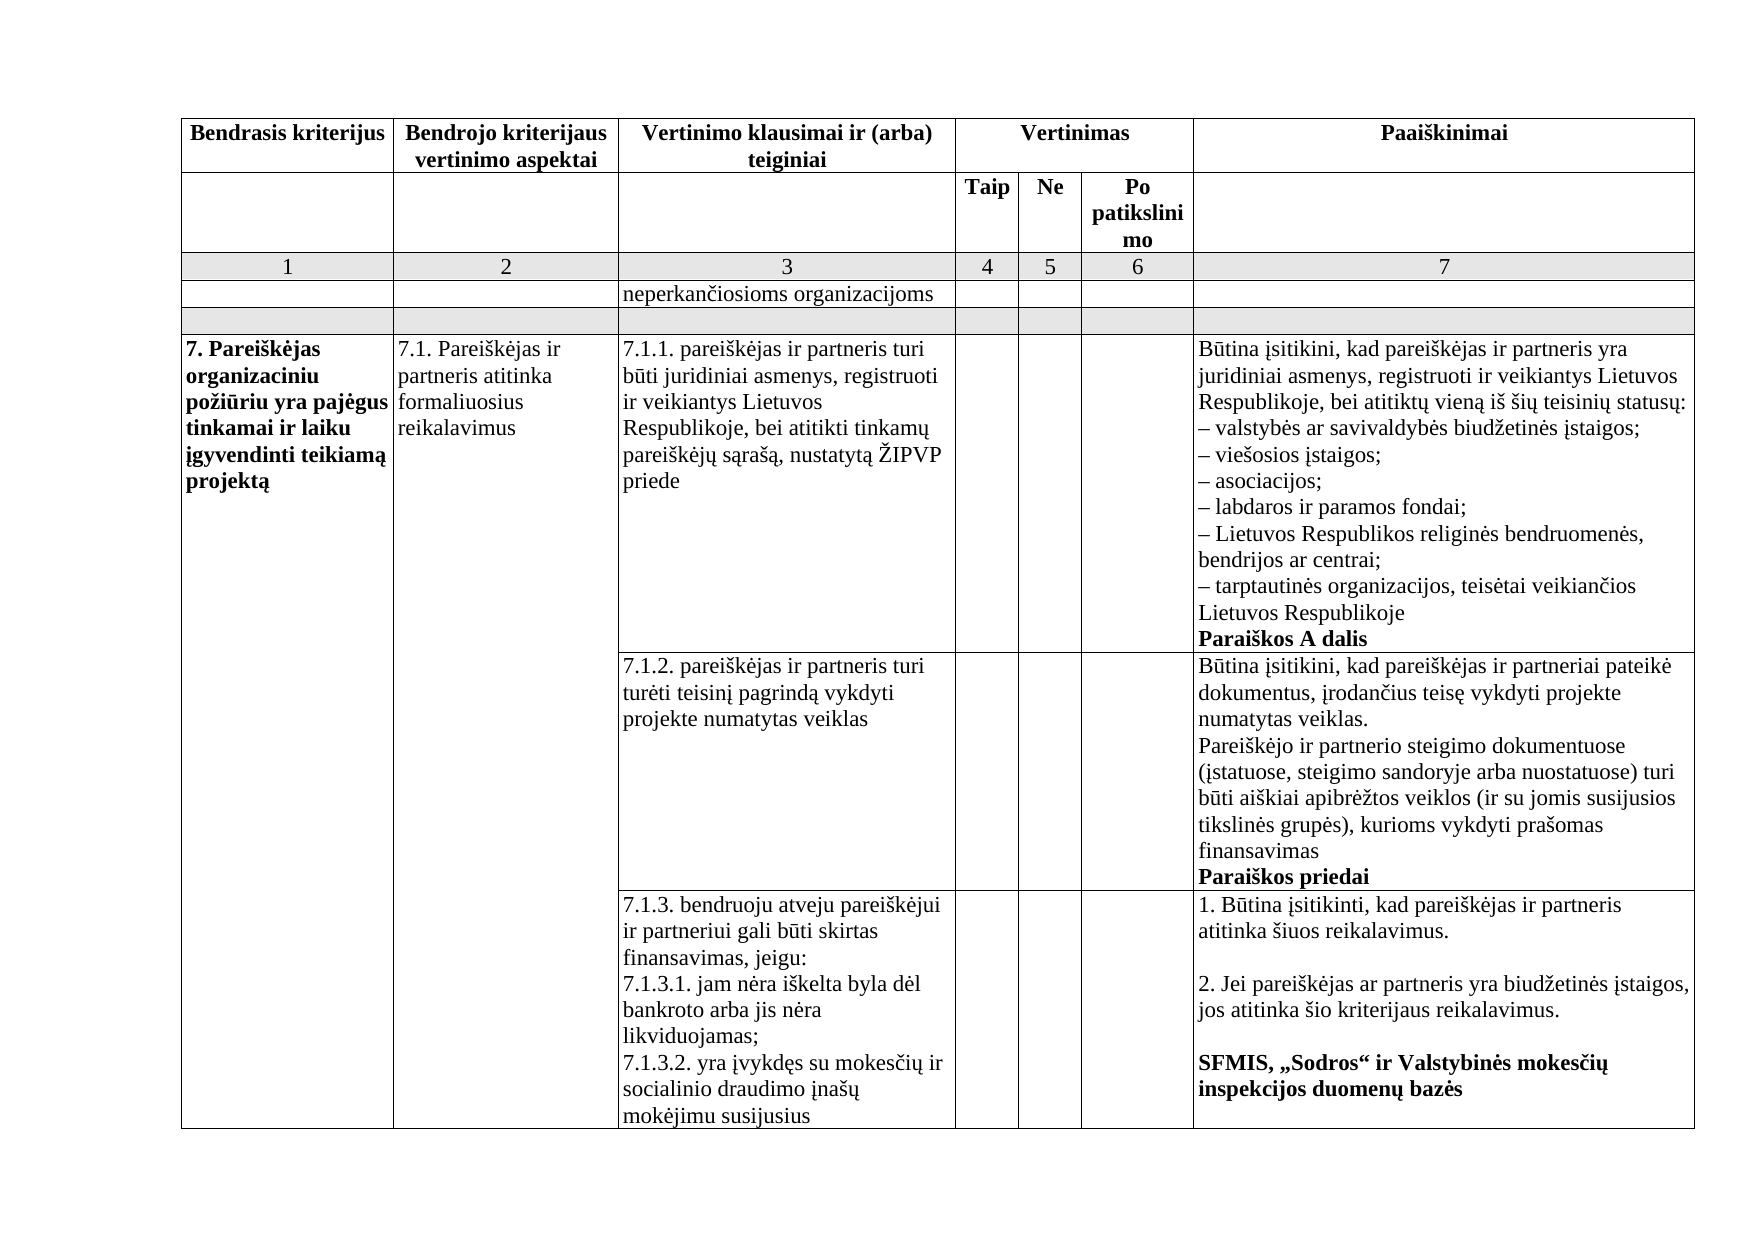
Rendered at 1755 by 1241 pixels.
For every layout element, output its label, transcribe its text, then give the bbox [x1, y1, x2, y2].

table_cell 4 [956, 253, 1018, 279]
table_cell [1082, 308, 1193, 334]
table_cell [182, 173, 393, 252]
table_cell 7.1.1. pareiškėjas ir partneris turi būti juridiniai asmenys, registruoti ir veikiantys Lietuvos Respublikoje, bei atitikti tinkamų pareiškėjų sąrašą, nustatytą ŽIPVP priede [619, 335, 955, 652]
table_cell [1019, 281, 1081, 307]
table_cell Taip [956, 173, 1018, 252]
table_cell 7.1. Pareiškėjas ir partneris atitinka formaliuosius reikalavimus [394, 335, 618, 1128]
table_cell [182, 281, 393, 307]
table_cell [1082, 891, 1193, 1128]
table_cell 7.1.2. pareiškėjas ir partneris turi turėti teisinį pagrindą vykdyti projekte numatytas veiklas [619, 653, 955, 890]
table_cell [1019, 891, 1081, 1128]
table_cell 3 [619, 253, 955, 279]
table_cell [1019, 335, 1081, 652]
table_header Paaiškinimai [1194, 119, 1694, 172]
table_cell 7 [1194, 253, 1694, 279]
table_cell [619, 308, 955, 334]
table_cell [182, 308, 393, 334]
table_cell [394, 281, 618, 307]
table_cell [956, 891, 1018, 1128]
table_cell 7. Pareiškėjas organizaciniu požiūriu yra pajėgus tinkamai ir laiku įgyvendinti teikiamą projektą [182, 335, 393, 1128]
table_cell [1194, 308, 1694, 334]
table_cell [956, 281, 1018, 307]
table_cell [1019, 308, 1081, 334]
table_header Vertinimas [956, 119, 1193, 172]
table_cell [956, 308, 1018, 334]
table_cell 6 [1082, 253, 1193, 279]
table_cell Po patikslinimo [1082, 173, 1086, 252]
table_cell [956, 335, 1018, 652]
table_cell [619, 173, 955, 252]
table_cell [1194, 281, 1694, 307]
table_cell [956, 653, 1018, 890]
table_header Bendrasis kriterijus [182, 119, 393, 172]
table_cell [1082, 281, 1193, 307]
table_cell [394, 173, 618, 252]
table_cell [1194, 173, 1694, 252]
table_cell Ne [1019, 173, 1081, 252]
table_cell [394, 308, 618, 334]
table_cell [1082, 335, 1193, 652]
table_cell [1019, 653, 1081, 890]
table_cell 2 [394, 253, 618, 279]
table_cell [1082, 653, 1193, 890]
table_cell 1 [182, 253, 393, 279]
table_cell 5 [1019, 253, 1081, 279]
table_cell 1. Būtina įsitikinti, kad pareiškėjas ir partneris atitinka šiuos reikalavimus. 2. Jei pareiškėjas ar partneris yra biudžetinės įstaigos, jos atitinka šio kriterijaus reikalavimus. SFMIS, „Sodros“ ir Valstybinės mokesčių inspekcijos duomenų bazės [1194, 891, 1694, 1128]
